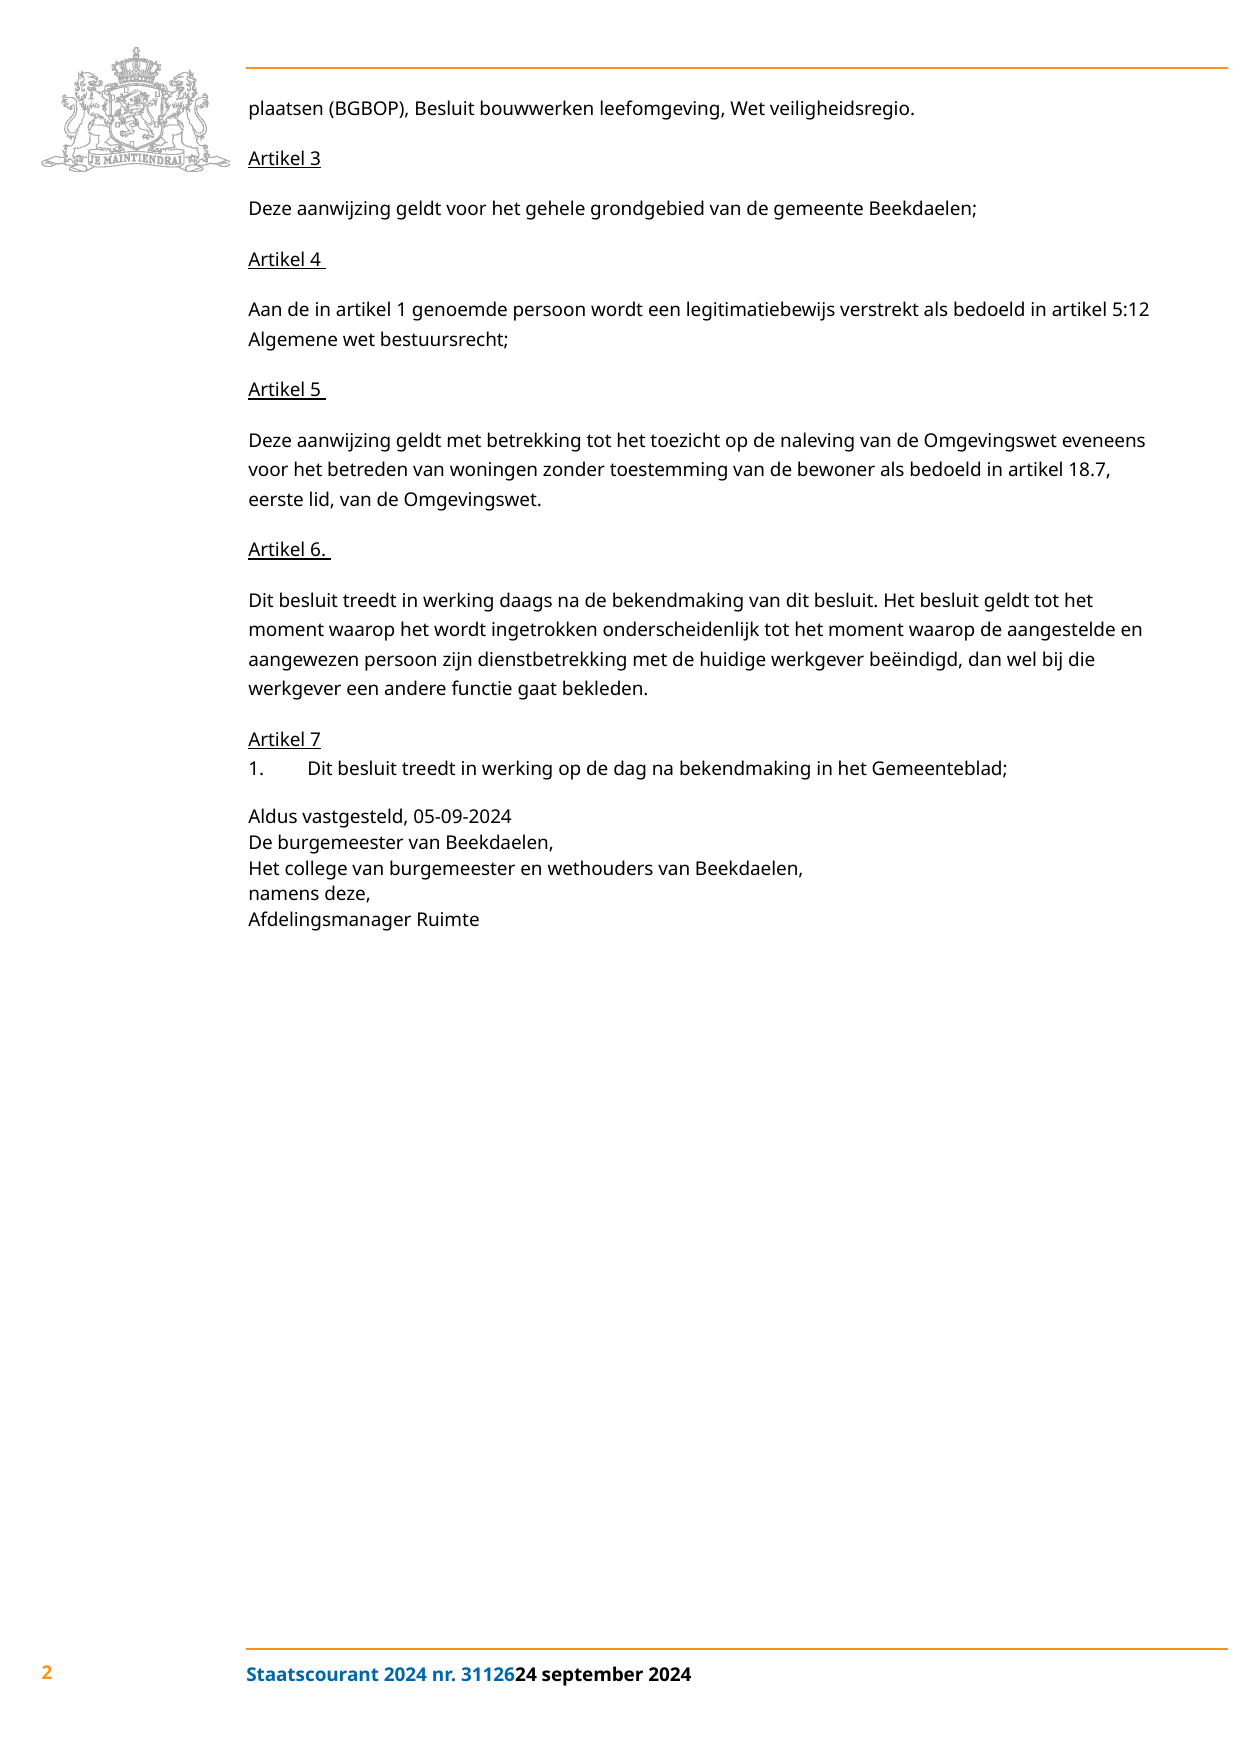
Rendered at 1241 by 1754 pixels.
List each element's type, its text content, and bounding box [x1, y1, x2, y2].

text Aan de in artikel 1 genoemde persoon wordt een legitimatiebewijs verstrekt als bedoeld in artikel 5:12 Algemene wet bestuursrecht; [248, 296, 1152, 352]
text De burgemeester van Beekdaelen, [248, 829, 1152, 855]
text Deze aanwijzing geldt met betrekking tot het toezicht op de naleving van de Omgevingswet eveneens voor het betreden van woningen zonder toestemming van de bewoner als bedoeld in artikel 18.7, eerste lid, van de Omgevingswet. [248, 427, 1152, 512]
text plaatsen (BGBOP), Besluit bouwwerken leefomgeving, Wet veiligheidsregio. [248, 95, 1152, 121]
text Artikel 3 [248, 145, 1152, 171]
text Het college van burgemeester en wethouders van Beekdaelen, [248, 855, 1152, 881]
text Deze aanwijzing geldt voor het gehele grondgebied van de gemeente Beekdaelen; [248, 196, 1152, 221]
text Dit besluit treedt in werking daags na de bekendmaking van dit besluit. Het besluit geldt tot het moment waarop het wordt ingetrokken onderscheidenlijk tot het moment waarop de aangestelde en aangewezen persoon zijn dienstbetrekking met de huidige werkgever beëindigd, dan wel bij die werkgever een andere functie gaat bekleden. [248, 587, 1152, 701]
list Dit besluit treedt in werking op de dag na bekendmaking in het Gemeenteblad; [248, 756, 1152, 781]
text namens deze, [248, 881, 1152, 906]
text Artikel 7 [248, 726, 1152, 752]
text Artikel 5 [248, 376, 1152, 402]
text Afdelingsmanager Ruimte [248, 906, 1152, 932]
text Aldus vastgesteld, 05-09-2024 [248, 803, 1152, 829]
picture [41, 47, 231, 172]
text Artikel 4 [248, 246, 1152, 272]
text Artikel 6. [248, 536, 1152, 562]
